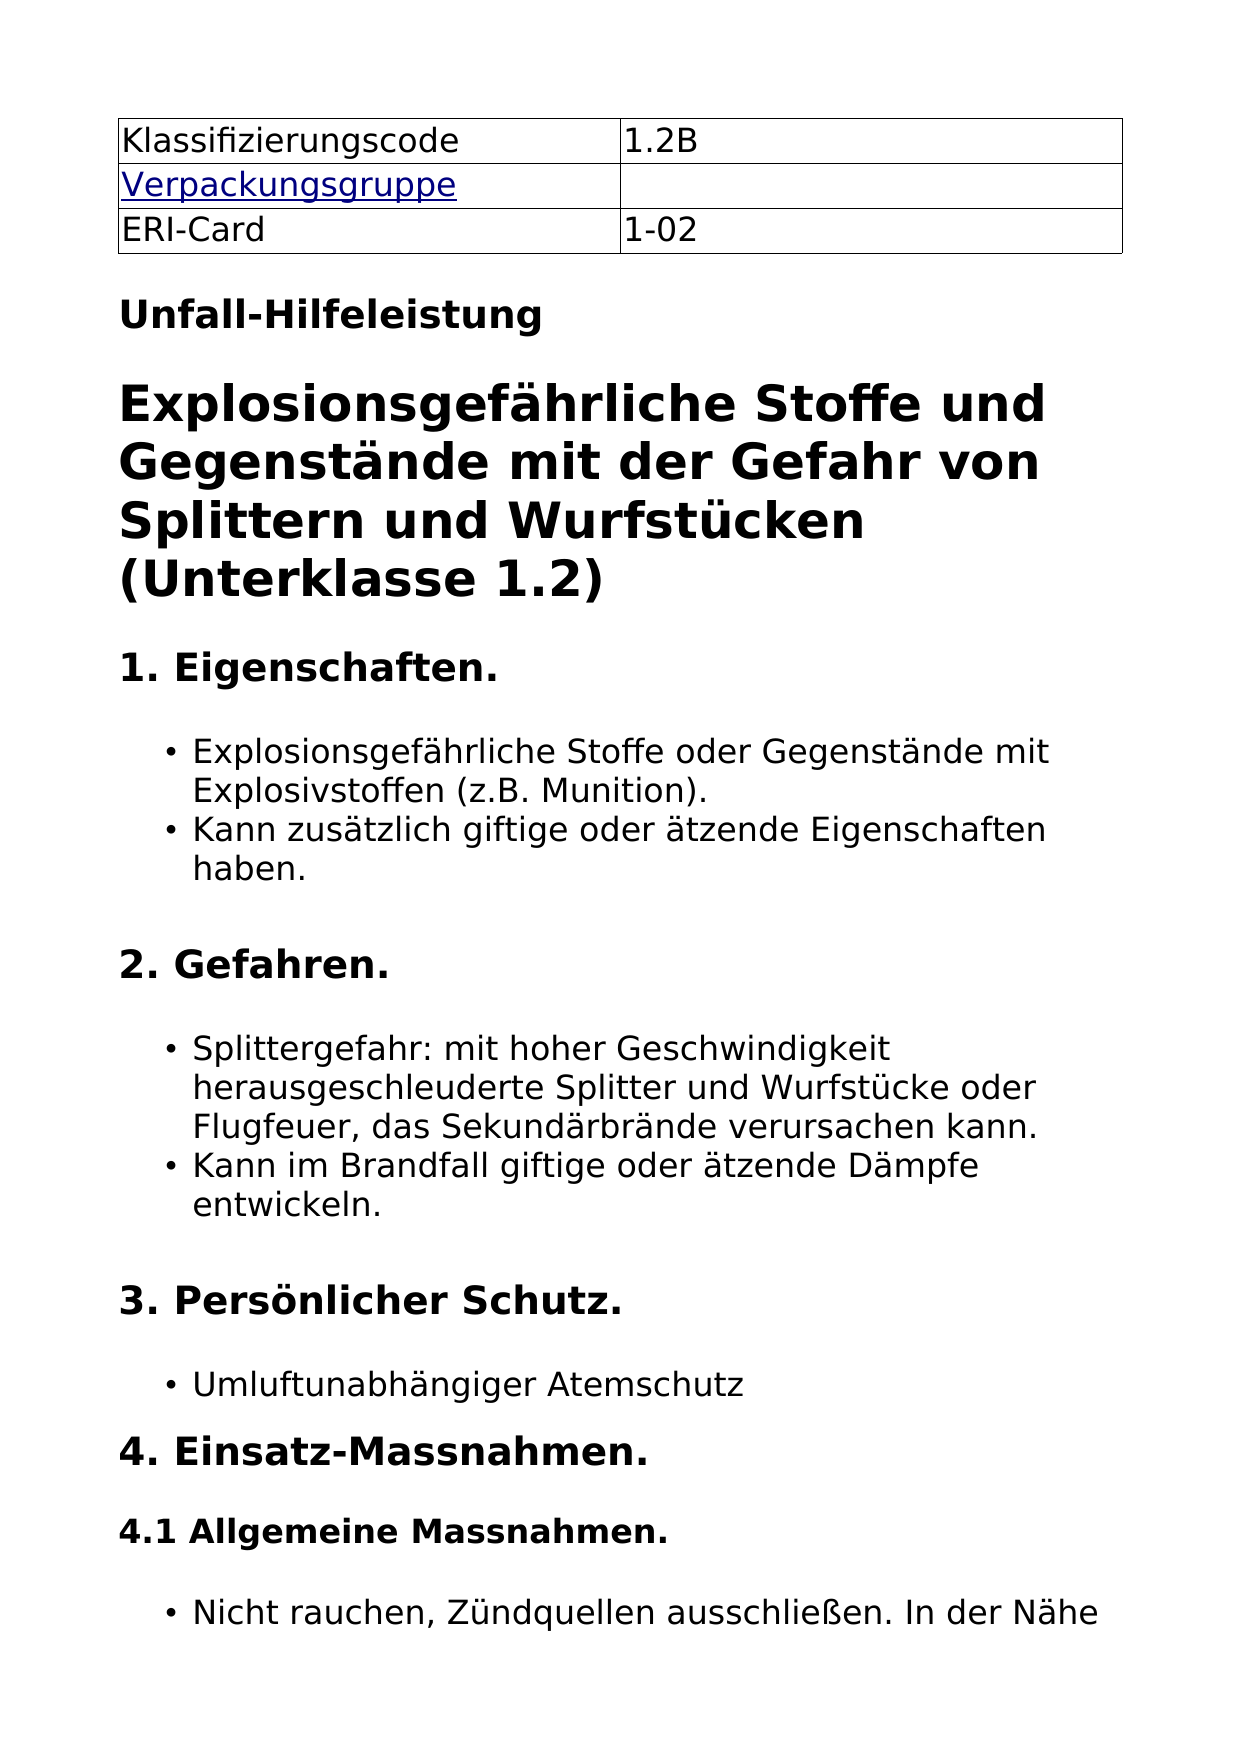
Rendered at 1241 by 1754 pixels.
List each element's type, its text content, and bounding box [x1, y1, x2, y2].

table_cell [621, 164, 1122, 208]
table_cell 1.2B [621, 119, 1122, 163]
table_cell Klassifizierungscode [119, 119, 620, 163]
list Umluftunabhängiger Atemschutz [177, 1366, 1122, 1404]
subtitle Explosionsgefährliche Stoffe und Gegenstände mit der Gefahr von Splittern und Wurfstücken (Unterklasse 1.2) [118, 375, 1122, 608]
table_cell Verpackungsgruppe [119, 164, 620, 208]
list Kann im Brandfall giftige oder ätzende Dämpfe entwickeln. [177, 1146, 1122, 1224]
list Splittergefahr: mit hoher Geschwindigkeit herausgeschleuderte Splitter und Wurfstücke oder Flugfeuer, das Sekundärbrände verursachen kann. [177, 1030, 1122, 1146]
list Kann zusätzlich giftige oder ätzende Eigenschaften haben. [177, 810, 1122, 888]
table_cell 1-02 [621, 209, 1122, 252]
subtitle 3. Persönlicher Schutz. [118, 1278, 1122, 1324]
subtitle Unfall-Hilfeleistung [118, 292, 1122, 338]
subtitle 4.1 Allgemeine Massnahmen. [118, 1512, 1122, 1551]
subtitle 2. Gefahren. [118, 943, 1122, 988]
subtitle 4. Einsatz-Massnahmen. [118, 1429, 1122, 1475]
list Explosionsgefährliche Stoffe oder Gegenstände mit Explosivstoffen (z.B. Munition). [177, 733, 1122, 810]
list Nicht rauchen, Zündquellen ausschließen. In der Nähe [177, 1593, 1122, 1632]
subtitle 1. Eigenschaften. [118, 646, 1122, 691]
table_cell ERI-Card [119, 209, 620, 252]
